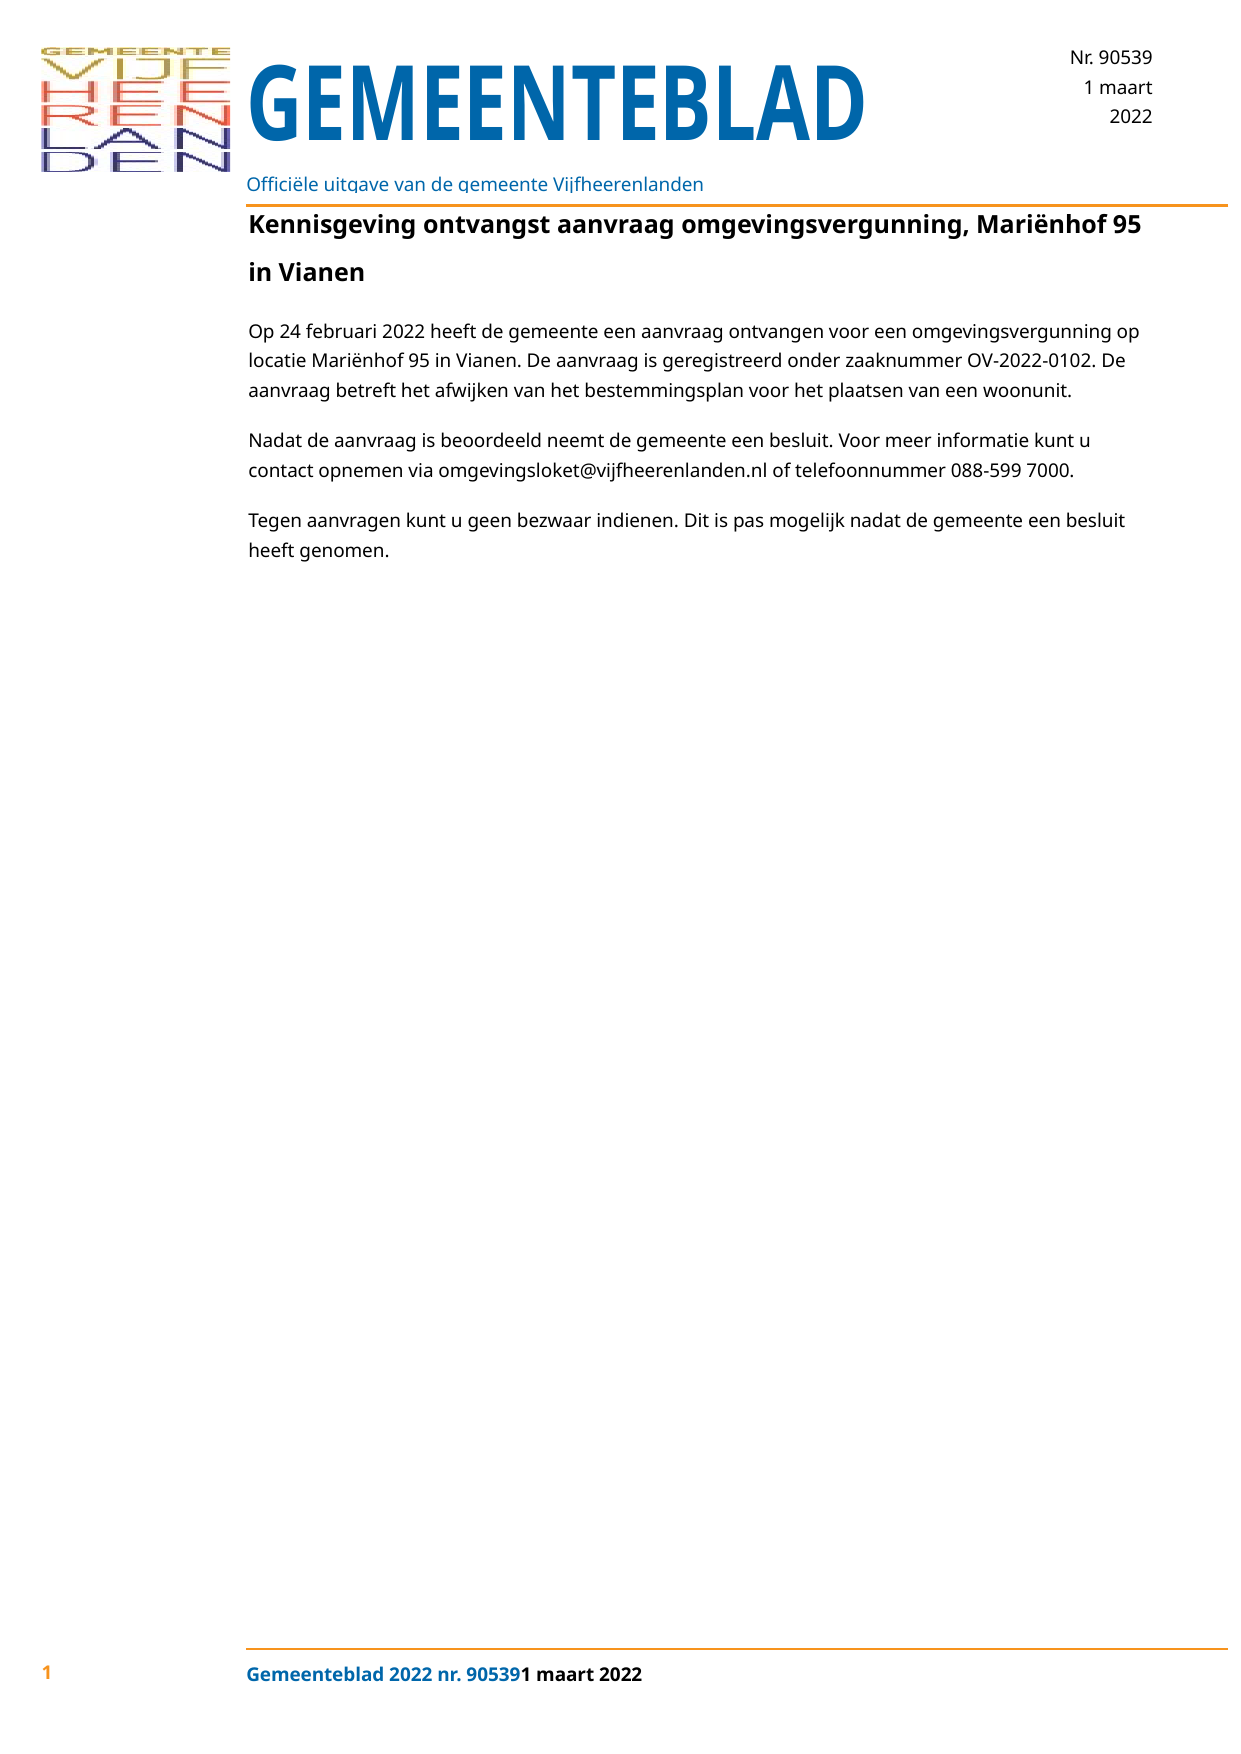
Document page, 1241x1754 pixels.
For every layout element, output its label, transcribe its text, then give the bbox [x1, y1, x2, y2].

text Kennisgeving ontvangst aanvraag omgevingsvergunning, Mariënhof 95 in Vianen [248, 207, 1152, 288]
text Op 24 februari 2022 heeft de gemeente een aanvraag ontvangen voor een omgevingsvergunning op locatie Mariënhof 95 in Vianen. De aanvraag is geregistreerd onder zaaknummer OV-2022-0102. De aanvraag betreft het afwijken van het bestemmingsplan voor het plaatsen van een woonunit. [248, 318, 1152, 403]
text Nadat de aanvraag is beoordeeld neemt de gemeente een besluit. Voor meer informatie kunt u contact opnemen via omgevingsloket@vijfheerenlanden.nl of telefoonnummer 088-599 7000. [248, 427, 1152, 483]
text Tegen aanvragen kunt u geen bezwaar indienen. Dit is pas mogelijk nadat de gemeente een besluit heeft genomen. [248, 507, 1152, 563]
picture [41, 47, 231, 172]
